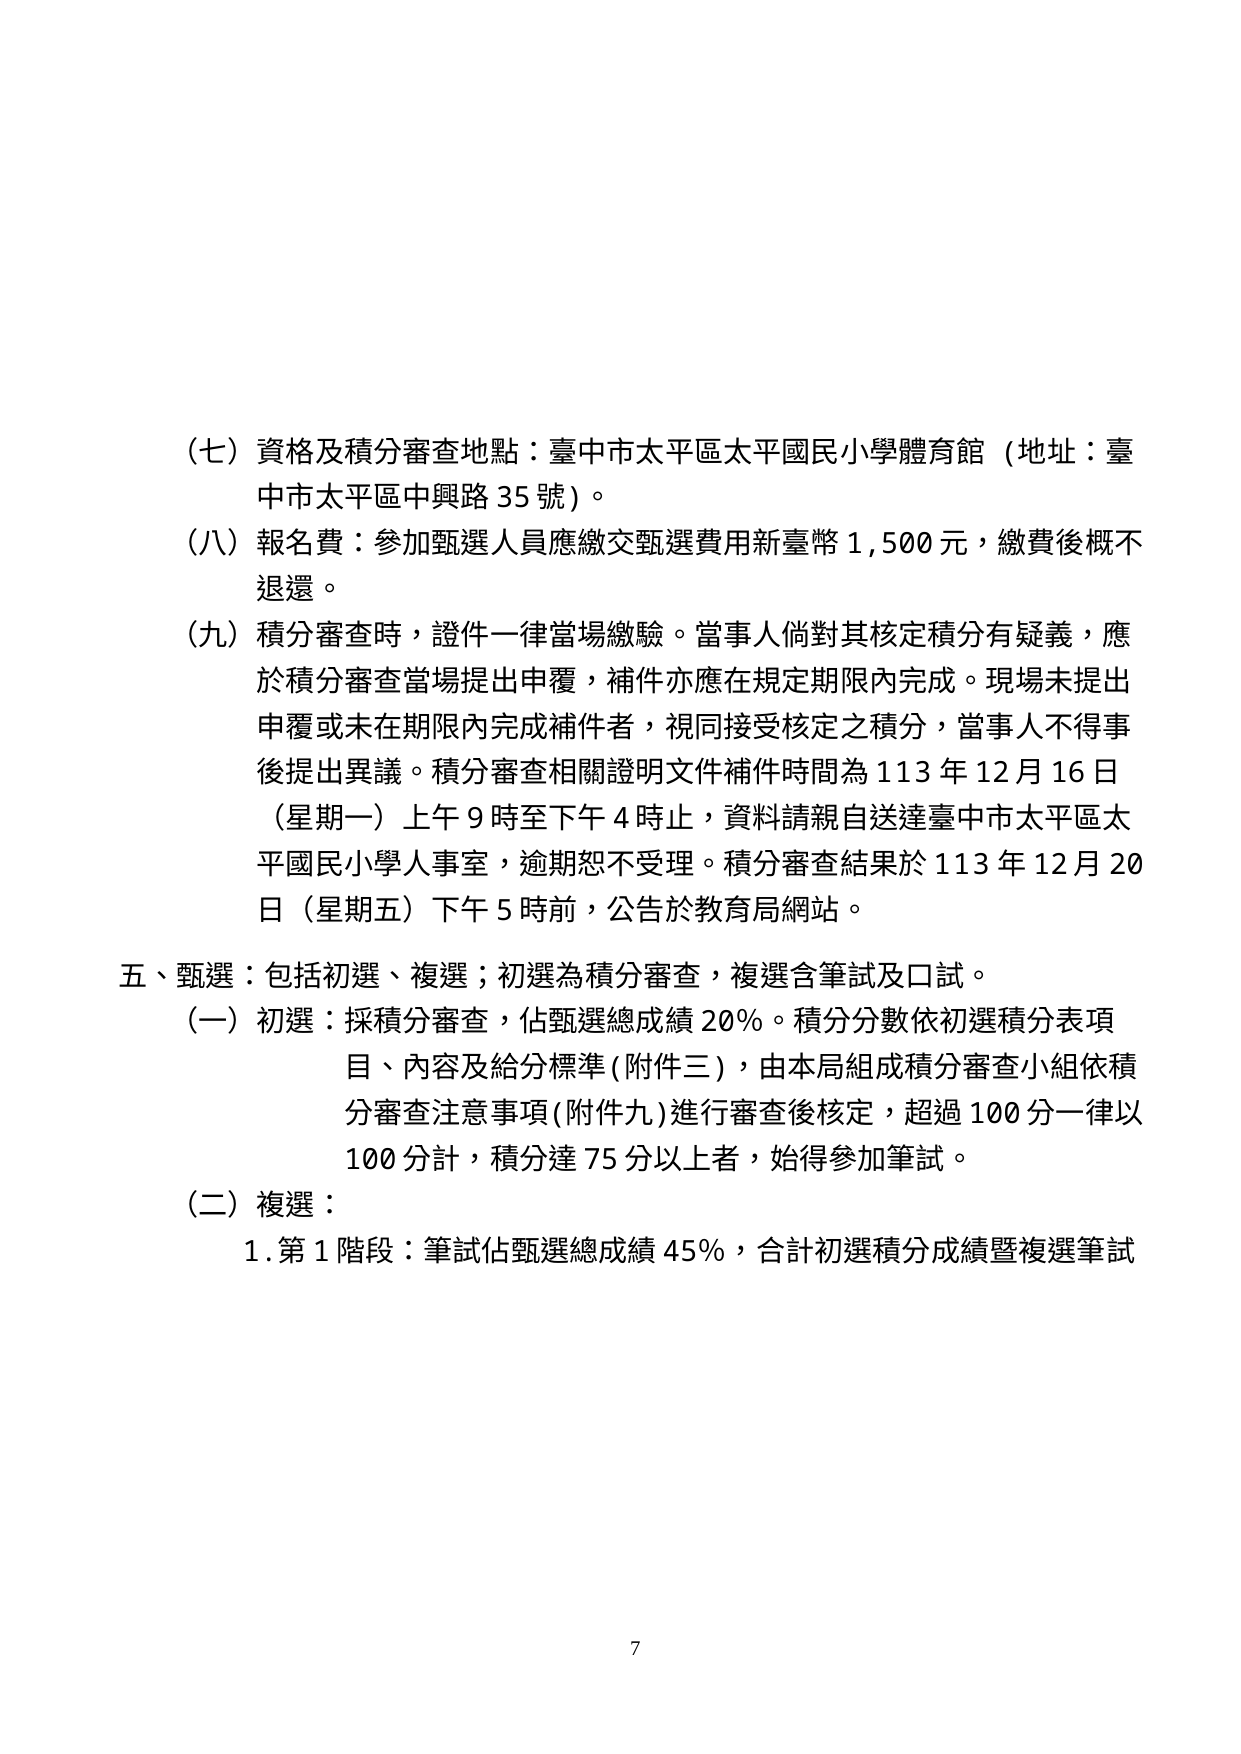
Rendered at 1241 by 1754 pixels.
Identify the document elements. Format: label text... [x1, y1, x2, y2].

text （一）初選：採積分審查，佔甄選總成績20％。積分分數依初選積分表項目、內容及給分標準(附件三)，由本局組成積分審查小組依積分審查注意事項(附件九)進行審查後核定，超過100分一律以100分計，積分達75分以上者，始得參加筆試。 [169, 994, 1152, 1178]
text （八）報名費：參加甄選人員應繳交甄選費用新臺幣1,500元，繳費後概不退還。 [169, 516, 1152, 608]
text 五、甄選：包括初選、複選；初選為積分審查，複選含筆試及口試。 [118, 949, 1152, 994]
text （二）複選： [169, 1178, 1152, 1224]
text （九）積分審查時，證件一律當場繳驗。當事人倘對其核定積分有疑義，應於積分審查當場提出申覆，補件亦應在規定期限內完成。現場未提出申覆或未在期限內完成補件者，視同接受核定之積分，當事人不得事後提出異議。積分審查相關證明文件補件時間為113年12月16日（星期一）上午9時至下午4時止，資料請親自送達臺中市太平區太平國民小學人事室，逾期恕不受理。積分審查結果於113年12月20日（星期五）下午5時前，公告於教育局網站。 [169, 608, 1152, 929]
text （七）資格及積分審查地點：臺中市太平區太平國民小學體育館 (地址：臺中市太平區中興路35號)。 [169, 425, 1152, 516]
text 1.第1階段：筆試佔甄選總成績45％，合計初選積分成績暨複選筆試 [242, 1224, 1152, 1269]
